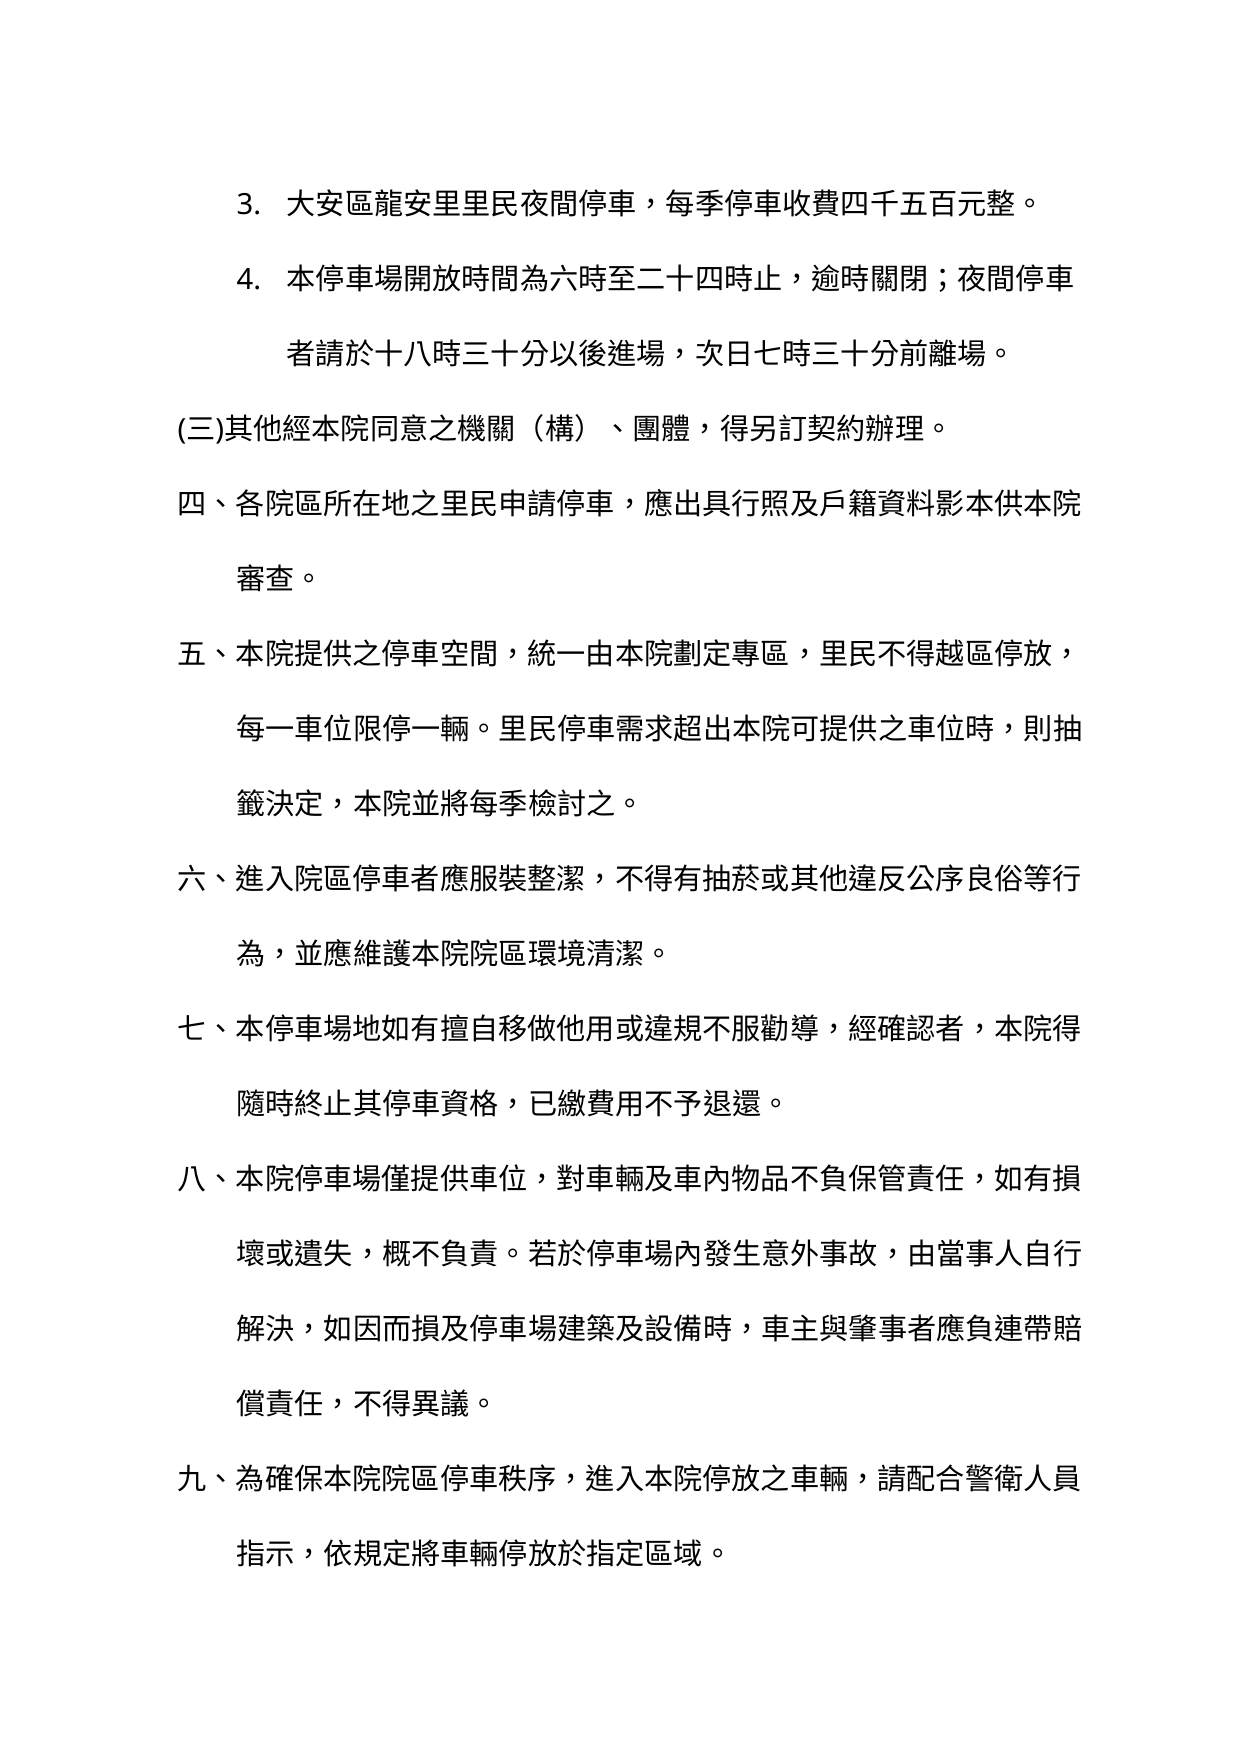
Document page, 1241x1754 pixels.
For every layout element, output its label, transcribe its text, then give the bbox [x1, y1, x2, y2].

text 八、本院停車場僅提供車位，對車輛及車內物品不負保管責任，如有損壞或遺失，概不負責。若於停車場內發生意外事故，由當事人自行解決，如因而損及停車場建築及設備時，車主與肇事者應負連帶賠償責任，不得異議。 [177, 1139, 1092, 1439]
text 七、本停車場地如有擅自移做他用或違規不服勸導，經確認者，本院得隨時終止其停車資格，已繳費用不予退還。 [177, 989, 1092, 1139]
text 四、各院區所在地之里民申請停車，應出具行照及戶籍資料影本供本院審查。 [177, 464, 1092, 614]
text (三)其他經本院同意之機關（構）、團體，得另訂契約辦理。 [177, 389, 1092, 464]
text 六、進入院區停車者應服裝整潔，不得有抽菸或其他違反公序良俗等行為，並應維護本院院區環境清潔。 [177, 839, 1092, 989]
text 九、為確保本院院區停車秩序，進入本院停放之車輛，請配合警衛人員指示，依規定將車輛停放於指定區域。 [177, 1439, 1092, 1589]
list 大安區龍安里里民夜間停車，每季停車收費四千五百元整。 [236, 164, 1092, 239]
text 五、本院提供之停車空間，統一由本院劃定專區，里民不得越區停放，每一車位限停一輛。里民停車需求超出本院可提供之車位時，則抽籤決定，本院並將每季檢討之。 [177, 614, 1092, 839]
list 本停車場開放時間為六時至二十四時止，逾時關閉；夜間停車者請於十八時三十分以後進場，次日七時三十分前離場。 [236, 239, 1092, 389]
